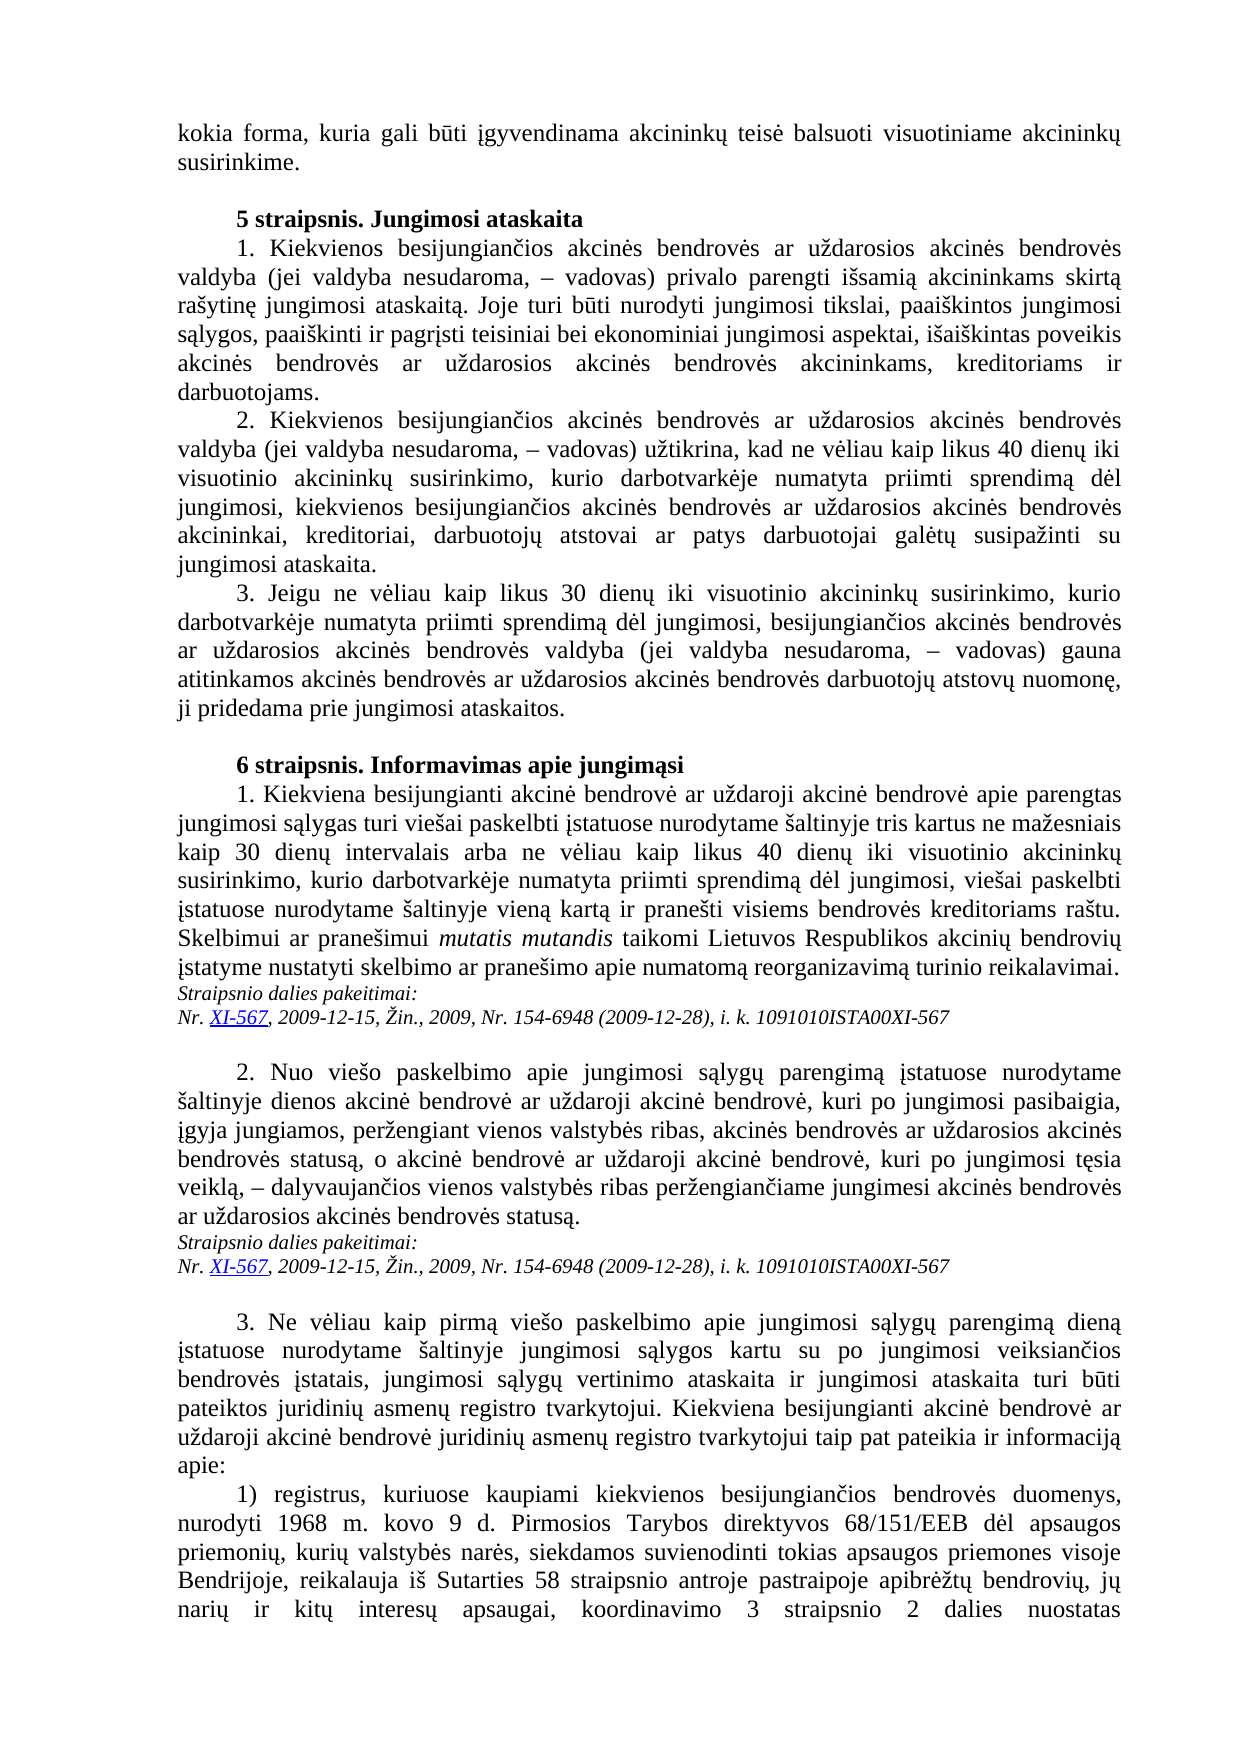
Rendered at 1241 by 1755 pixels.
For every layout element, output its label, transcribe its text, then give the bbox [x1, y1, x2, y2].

text 1) registrus, kuriuose kaupiami kiekvienos besijungiančios bendrovės duomenys, nurodyti 1968 m. kovo 9 d. Pirmosios Tarybos direktyvos 68/151/EEB dėl apsaugos priemonių, kurių valstybės narės, siekdamos suvienodinti tokias apsaugos priemones visoje Bendrijoje, reikalauja iš Sutarties 58 straipsnio antroje pastraipoje apibrėžtų bendrovių, jų narių ir kitų interesų apsaugai, koordinavimo 3 straipsnio 2 dalies nuostatas [177, 1479, 1122, 1623]
text 2. Kiekvienos besijungiančios akcinės bendrovės ar uždarosios akcinės bendrovės valdyba (jei valdyba nesudaroma, – vadovas) užtikrina, kad ne vėliau kaip likus 40 dienų iki visuotinio akcininkų susirinkimo, kurio darbotvarkėje numatyta priimti sprendimą dėl jungimosi, kiekvienos besijungiančios akcinės bendrovės ar uždarosios akcinės bendrovės akcininkai, kreditoriai, darbuotojų atstovai ar patys darbuotojai galėtų susipažinti su jungimosi ataskaita. [177, 406, 1122, 578]
text 3. Jeigu ne vėliau kaip likus 30 dienų iki visuotinio akcininkų susirinkimo, kurio darbotvarkėje numatyta priimti sprendimą dėl jungimosi, besijungiančios akcinės bendrovės ar uždarosios akcinės bendrovės valdyba (jei valdyba nesudaroma, – vadovas) gauna atitinkamos akcinės bendrovės ar uždarosios akcinės bendrovės darbuotojų atstovų nuomonę, ji pridedama prie jungimosi ataskaitos. [177, 578, 1122, 722]
text Nr. XI-567, 2009-12-15, Žin., 2009, Nr. 154-6948 (2009-12-28), i. k. 1091010ISTA00XI-567 [177, 1005, 1122, 1029]
text Straipsnio dalies pakeitimai: [177, 1230, 1122, 1254]
text 5 straipsnis. Jungimosi ataskaita [177, 204, 1122, 233]
text 2. Nuo viešo paskelbimo apie jungimosi sąlygų parengimą įstatuose nurodytame šaltinyje dienos akcinė bendrovė ar uždaroji akcinė bendrovė, kuri po jungimosi pasibaigia, įgyja jungiamos, peržengiant vienos valstybės ribas, akcinės bendrovės ar uždarosios akcinės bendrovės statusą, o akcinė bendrovė ar uždaroji akcinė bendrovė, kuri po jungimosi tęsia veiklą, – dalyvaujančios vienos valstybės ribas peržengiančiame jungimesi akcinės bendrovės ar uždarosios akcinės bendrovės statusą. [177, 1057, 1122, 1230]
text Straipsnio dalies pakeitimai: [177, 981, 1122, 1005]
text Nr. XI-567, 2009-12-15, Žin., 2009, Nr. 154-6948 (2009-12-28), i. k. 1091010ISTA00XI-567 [177, 1254, 1122, 1278]
text 3. Ne vėliau kaip pirmą viešo paskelbimo apie jungimosi sąlygų parengimą dieną įstatuose nurodytame šaltinyje jungimosi sąlygos kartu su po jungimosi veiksiančios bendrovės įstatais, jungimosi sąlygų vertinimo ataskaita ir jungimosi ataskaita turi būti pateiktos juridinių asmenų registro tvarkytojui. Kiekviena besijungianti akcinė bendrovė ar uždaroji akcinė bendrovė juridinių asmenų registro tvarkytojui taip pat pateikia ir informaciją apie: [177, 1307, 1122, 1479]
text 1. Kiekvienos besijungiančios akcinės bendrovės ar uždarosios akcinės bendrovės valdyba (jei valdyba nesudaroma, – vadovas) privalo parengti išsamią akcininkams skirtą rašytinę jungimosi ataskaitą. Joje turi būti nurodyti jungimosi tikslai, paaiškintos jungimosi sąlygos, paaiškinti ir pagrįsti teisiniai bei ekonominiai jungimosi aspektai, išaiškintas poveikis akcinės bendrovės ar uždarosios akcinės bendrovės akcininkams, kreditoriams ir darbuotojams. [177, 233, 1122, 406]
text kokia forma, kuria gali būti įgyvendinama akcininkų teisė balsuoti visuotiniame akcininkų susirinkime. [177, 118, 1122, 176]
text 1. Kiekviena besijungianti akcinė bendrovė ar uždaroji akcinė bendrovė apie parengtas jungimosi sąlygas turi viešai paskelbti įstatuose nurodytame šaltinyje tris kartus ne mažesniais kaip 30 dienų intervalais arba ne vėliau kaip likus 40 dienų iki visuotinio akcininkų susirinkimo, kurio darbotvarkėje numatyta priimti sprendimą dėl jungimosi, viešai paskelbti įstatuose nurodytame šaltinyje vieną kartą ir pranešti visiems bendrovės kreditoriams raštu. Skelbimui ar pranešimui mutatis mutandis taikomi Lietuvos Respublikos akcinių bendrovių įstatyme nustatyti skelbimo ar pranešimo apie numatomą reorganizavimą turinio reikalavimai. [177, 779, 1122, 981]
text 6 straipsnis. Informavimas apie jungimąsi [177, 751, 1122, 779]
